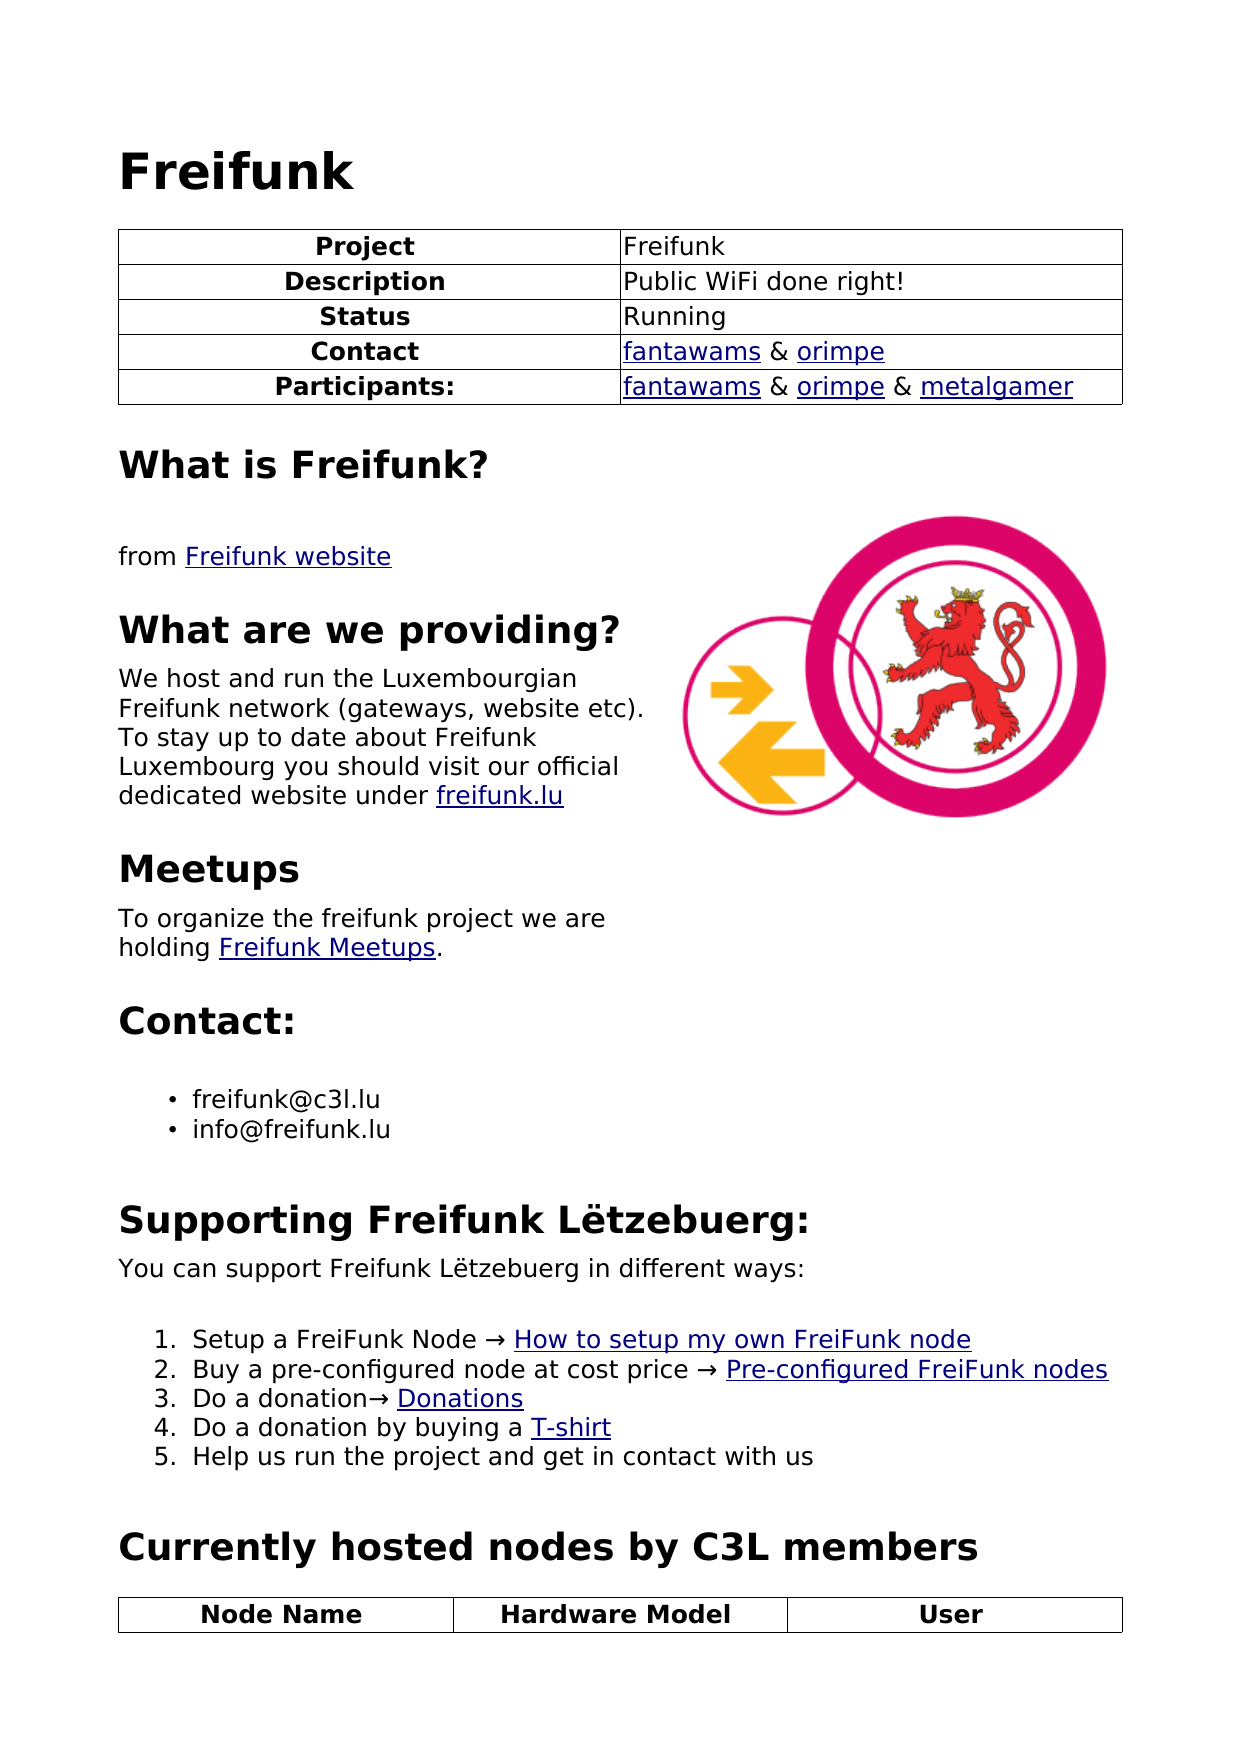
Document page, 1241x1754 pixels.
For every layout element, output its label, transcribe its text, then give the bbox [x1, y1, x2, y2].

list Help us run the project and get in contact with us [177, 1442, 1122, 1472]
table_cell fantawams & orimpe & metalgamer [621, 370, 1122, 404]
table_cell Public WiFi done right! [621, 265, 1122, 299]
table_header Freifunk [621, 230, 1122, 264]
list Do a donation→ Donations [177, 1384, 1122, 1413]
subtitle What is Freifunk? [118, 444, 1122, 488]
list freifunk@c3l.lu [177, 1086, 1122, 1115]
table_header Node Name [119, 1598, 453, 1632]
table_header User [788, 1598, 1122, 1632]
table_cell Description [119, 265, 620, 299]
subtitle Freifunk [118, 143, 1122, 201]
table_cell Contact [119, 335, 620, 369]
text from Freifunk website [118, 542, 653, 571]
text To organize the freifunk project we are holding Freifunk Meetups. [118, 904, 1122, 962]
table_cell Running [621, 300, 1122, 334]
subtitle Contact: [118, 1000, 1122, 1044]
text We host and run the Luxembourgian Freifunk network (gateways, website etc). To stay up to date about Freifunk Luxembourg you should visit our official dedicated website under freifunk.lu [118, 665, 653, 811]
table_header Project [119, 230, 620, 264]
subtitle What are we providing? [118, 608, 653, 652]
subtitle Supporting Freifunk Lëtzebuerg: [118, 1198, 1122, 1242]
text You can support Freifunk Lëtzebuerg in different ways: [118, 1254, 1122, 1284]
table_cell Status [119, 300, 620, 334]
table_header Hardware Model [454, 1598, 787, 1632]
list Setup a FreiFunk Node → How to setup my own FreiFunk node [177, 1326, 1122, 1355]
subtitle Currently hosted nodes by C3L members [118, 1526, 1122, 1570]
list Do a donation by buying a T-shirt [177, 1413, 1122, 1442]
picture [653, 500, 1123, 952]
subtitle Meetups [118, 848, 653, 892]
list Buy a pre-configured node at cost price → Pre-configured FreiFunk nodes [177, 1355, 1122, 1384]
table_cell fantawams & orimpe [621, 335, 1122, 369]
list info@freifunk.lu [177, 1115, 1122, 1144]
table_cell Participants: [119, 370, 620, 404]
